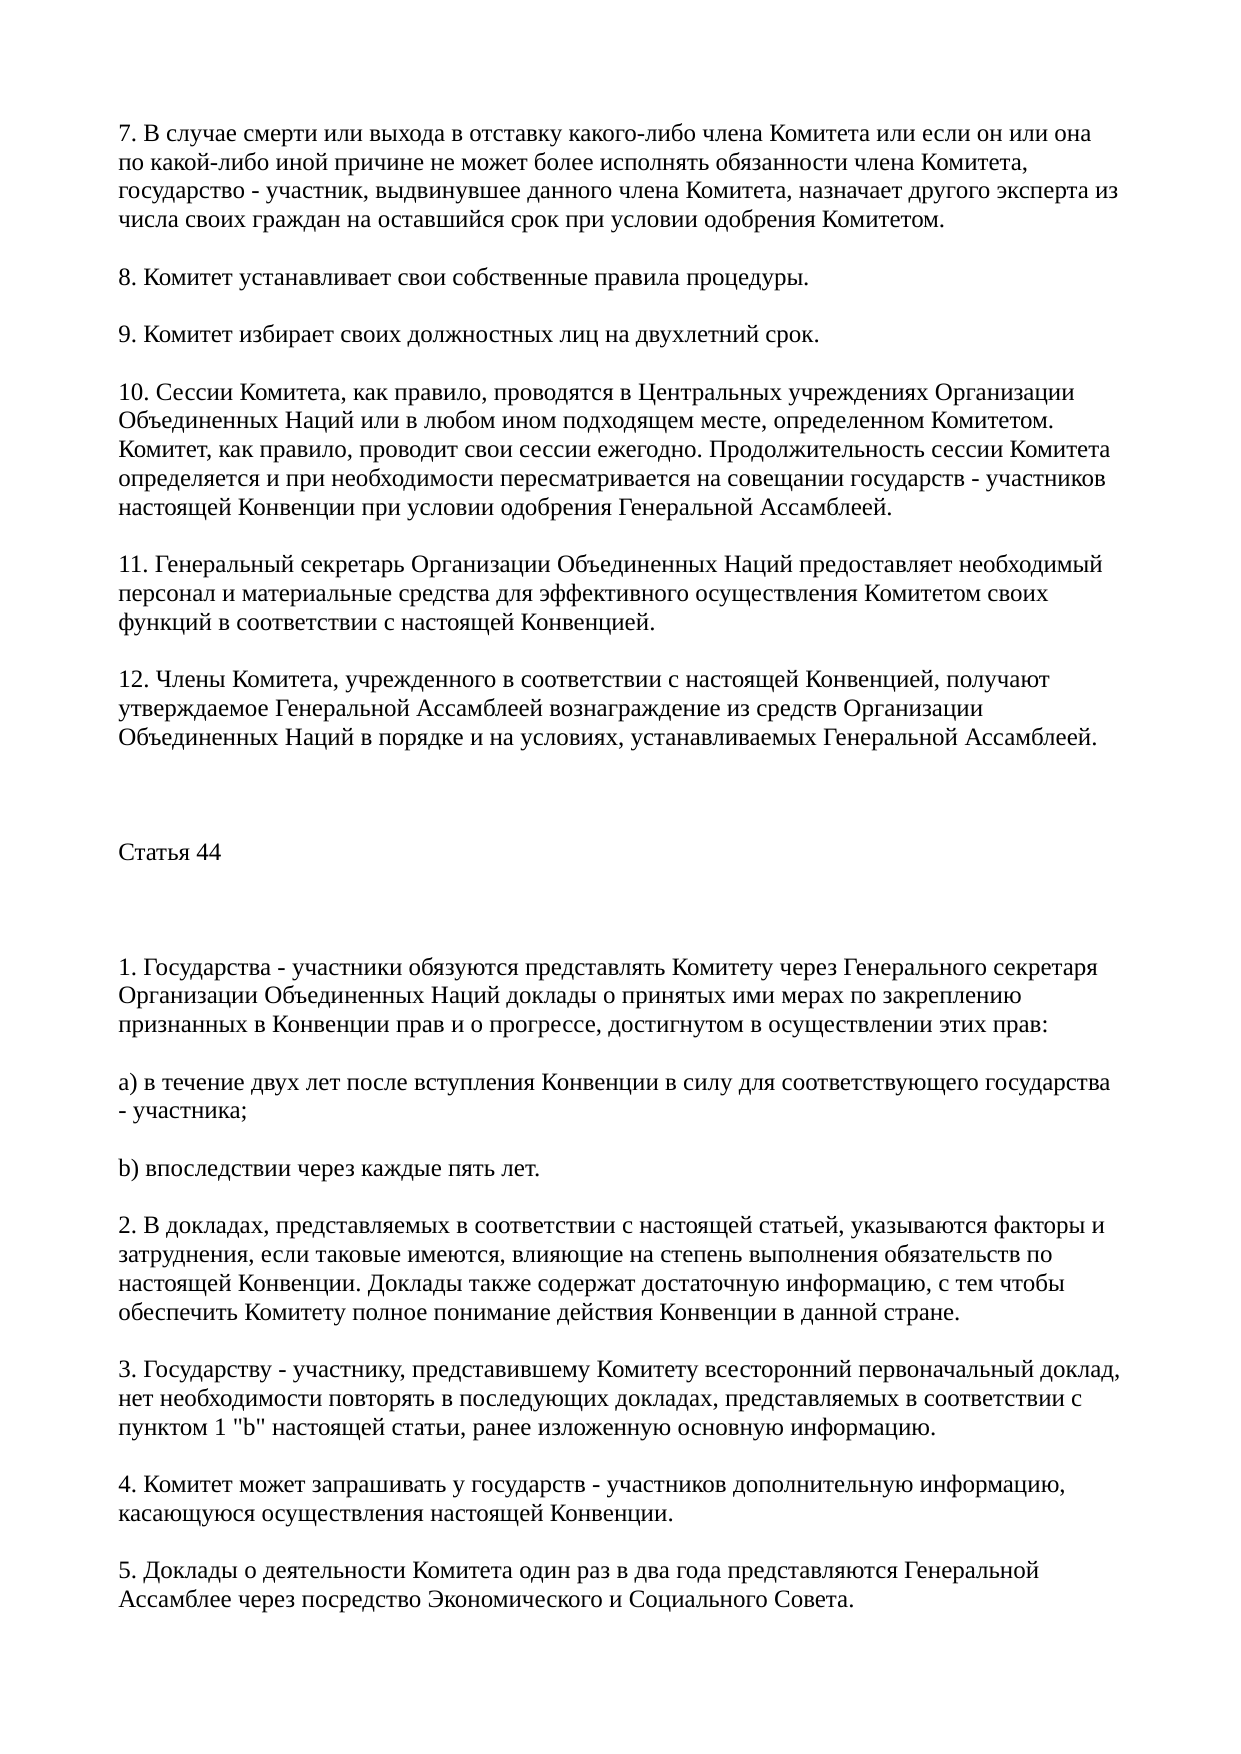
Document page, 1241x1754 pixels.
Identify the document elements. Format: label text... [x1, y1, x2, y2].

text 10. Сессии Комитета, как правило, проводятся в Центральных учреждениях Организации Объединенных Наций или в любом ином подходящем месте, определенном Комитетом. Комитет, как правило, проводит свои сессии ежегодно. Продолжительность сессии Комитета определяется и при необходимости пересматривается на совещании государств - участников настоящей Конвенции при условии одобрения Генеральной Ассамблеей. [118, 377, 1122, 521]
text 5. Доклады о деятельности Комитета один раз в два года представляются Генеральной Ассамблее через посредство Экономического и Социального Совета. [118, 1556, 1122, 1613]
text b) впоследствии через каждые пять лет. [118, 1153, 1122, 1182]
text Статья 44 [118, 837, 1122, 866]
text 12. Члены Комитета, учрежденного в соответствии с настоящей Конвенцией, получают утверждаемое Генеральной Ассамблеей вознаграждение из средств Организации Объединенных Наций в порядке и на условиях, устанавливаемых Генеральной Ассамблеей. [118, 664, 1122, 751]
text 11. Генеральный секретарь Организации Объединенных Наций предоставляет необходимый персонал и материальные средства для эффективного осуществления Комитетом своих функций в соответствии с настоящей Конвенцией. [118, 549, 1122, 636]
text 2. В докладах, представляемых в соответствии с настоящей статьей, указываются факторы и затруднения, если таковые имеются, влияющие на степень выполнения обязательств по настоящей Конвенции. Доклады также содержат достаточную информацию, с тем чтобы обеспечить Комитету полное понимание действия Конвенции в данной стране. [118, 1211, 1122, 1326]
text 7. В случае смерти или выхода в отставку какого-либо члена Комитета или если он или она по какой-либо иной причине не может более исполнять обязанности члена Комитета, государство - участник, выдвинувшее данного члена Комитета, назначает другого эксперта из числа своих граждан на оставшийся срок при условии одобрения Комитетом. [118, 118, 1122, 233]
text 9. Комитет избирает своих должностных лиц на двухлетний срок. [118, 319, 1122, 348]
text 3. Государству - участнику, представившему Комитету всесторонний первоначальный доклад, нет необходимости повторять в последующих докладах, представляемых в соответствии с пунктом 1 "b" настоящей статьи, ранее изложенную основную информацию. [118, 1354, 1122, 1441]
text 8. Комитет устанавливает свои собственные правила процедуры. [118, 262, 1122, 291]
text 4. Комитет может запрашивать у государств - участников дополнительную информацию, касающуюся осуществления настоящей Конвенции. [118, 1469, 1122, 1527]
text a) в течение двух лет после вступления Конвенции в силу для соответствующего государства - участника; [118, 1067, 1122, 1124]
text 1. Государства - участники обязуются представлять Комитету через Генерального секретаря Организации Объединенных Наций доклады о принятых ими мерах по закреплению признанных в Конвенции прав и о прогрессе, достигнутом в осуществлении этих прав: [118, 952, 1122, 1038]
